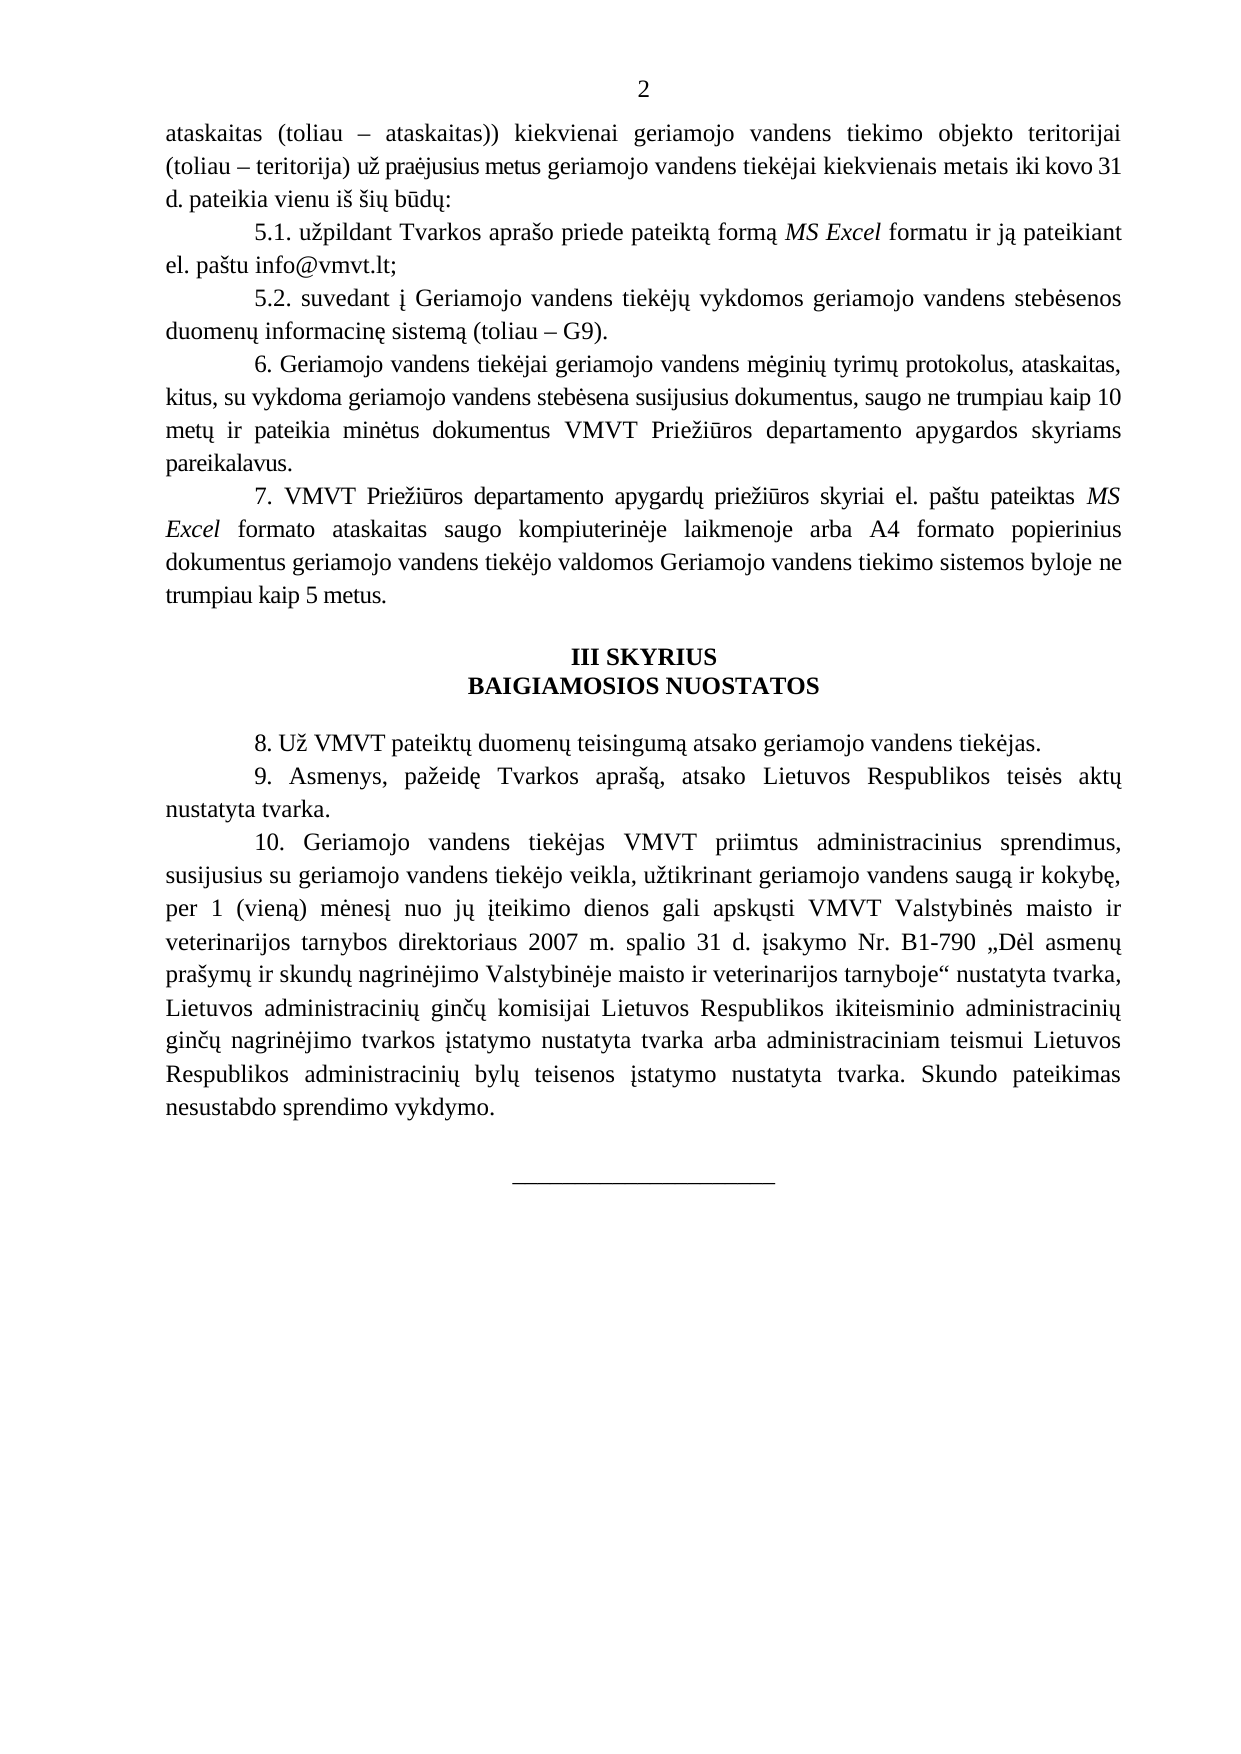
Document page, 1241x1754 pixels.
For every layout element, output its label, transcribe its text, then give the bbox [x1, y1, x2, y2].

text 9. Asmenys, pažeidę Tvarkos aprašą, atsako Lietuvos Respublikos teisės aktų nustatyta tvarka. [165, 761, 1122, 823]
text _____________________ [165, 1158, 1122, 1186]
text 10. Geriamojo vandens tiekėjas VMVT priimtus administracinius sprendimus, susijusius su geriamojo vandens tiekėjo veikla, užtikrinant geriamojo vandens saugą ir kokybę, per 1 (vieną) mėnesį nuo jų įteikimo dienos gali apskųsti VMVT Valstybinės maisto ir veterinarijos tarnybos direktoriaus 2007 m. spalio 31 d. įsakymo Nr. B1-790 „Dėl asmenų prašymų ir skundų nagrinėjimo Valstybinėje maisto ir veterinarijos tarnyboje“ nustatyta tvarka, Lietuvos administracinių ginčų komisijai Lietuvos Respublikos ikiteisminio administracinių ginčų nagrinėjimo tvarkos įstatymo nustatyta tvarka arba administraciniam teismui Lietuvos Respublikos administracinių bylų teisenos įstatymo nustatyta tvarka. Skundo pateikimas nesustabdo sprendimo vykdymo. [165, 827, 1122, 1120]
text 5.1. užpildant Tvarkos aprašo priede pateiktą formą MS Excel formatu ir ją pateikiant el. paštu info@vmvt.lt; [165, 217, 1122, 279]
text BAIGIAMOSIOS NUOSTATOS [165, 671, 1122, 700]
text 7. VMVT Priežiūros departamento apygardų priežiūros skyriai el. paštu pateiktas MS Excel formato ataskaitas saugo kompiuterinėje laikmenoje arba A4 formato popierinius dokumentus geriamojo vandens tiekėjo valdomos Geriamojo vandens tiekimo sistemos byloje ne trumpiau kaip 5 metus. [165, 481, 1122, 609]
text 5.2. suvedant į Geriamojo vandens tiekėjų vykdomos geriamojo vandens stebėsenos duomenų informacinę sistemą (toliau – G9). [165, 283, 1122, 345]
text 8. Už VMVT pateiktų duomenų teisingumą atsako geriamojo vandens tiekėjas. [165, 728, 1122, 757]
text 6. Geriamojo vandens tiekėjai geriamojo vandens mėginių tyrimų protokolus, ataskaitas, kitus, su vykdoma geriamojo vandens stebėsena susijusius dokumentus, saugo ne trumpiau kaip 10 metų ir pateikia minėtus dokumentus VMVT Priežiūros departamento apygardos skyriams pareikalavus. [165, 349, 1122, 477]
text III SKYRIUS [165, 642, 1122, 671]
text ataskaitas (toliau – ataskaitas)) kiekvienai geriamojo vandens tiekimo objekto teritorijai (toliau – teritorija) už praėjusius metus geriamojo vandens tiekėjai kiekvienais metais iki kovo 31 d. pateikia vienu iš šių būdų: [165, 118, 1122, 213]
